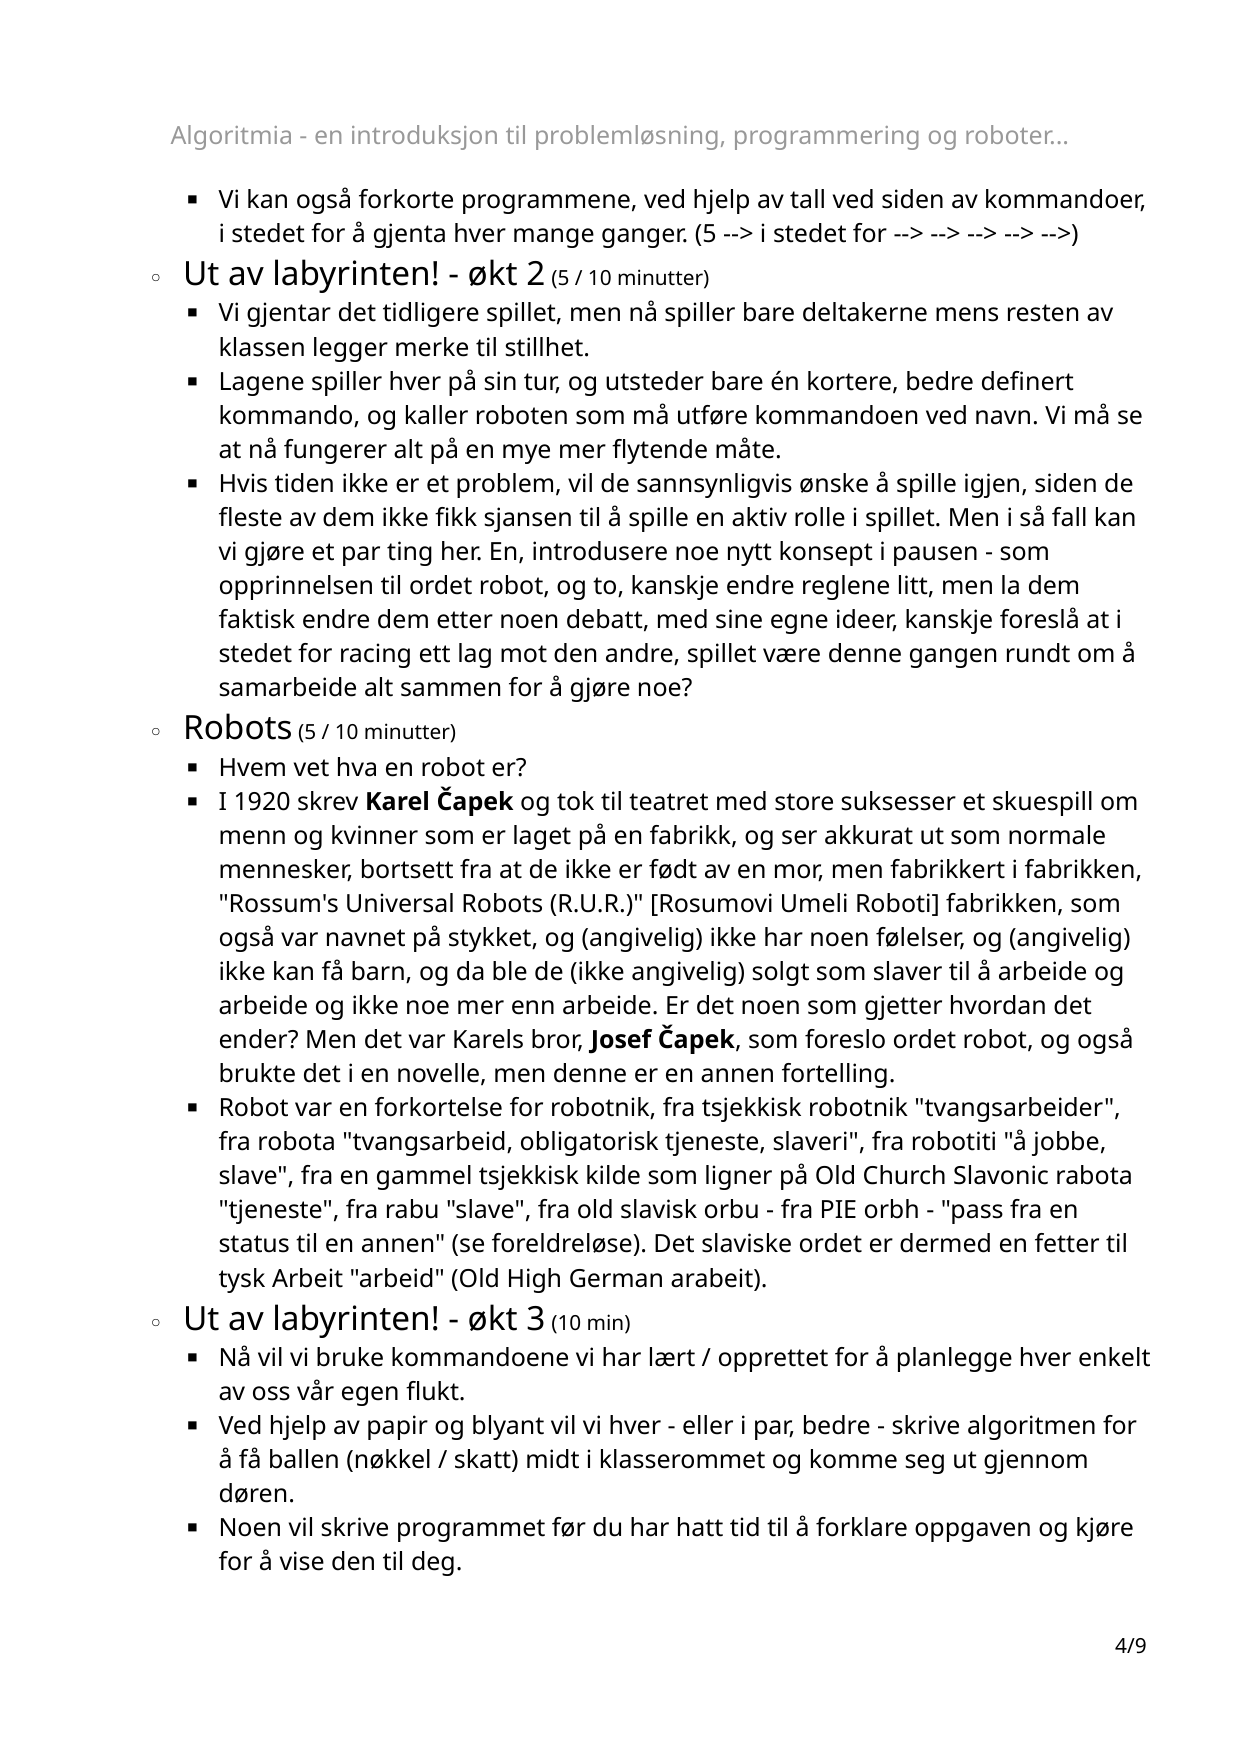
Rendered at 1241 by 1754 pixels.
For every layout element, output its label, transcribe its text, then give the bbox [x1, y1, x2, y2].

list Robot var en forkortelse for robotnik, fra tsjekkisk robotnik "tvangsarbeider", fra robota "tvangsarbeid, obligatorisk tjeneste, slaveri", fra robotiti "å jobbe, slave", fra en gammel tsjekkisk kilde som ligner på Old Church Slavonic rabota "tjeneste", fra rabu "slave", fra old slavisk orbu - fra PIE orbh - "pass fra en status til en annen" (se foreldreløse). Det slaviske ordet er dermed en fetter til tysk Arbeit "arbeid" (Old High German arabeit). [183, 1090, 1152, 1294]
list Ved hjelp av papir og blyant vil vi hver - eller i par, bedre - skrive algoritmen for å få ballen (nøkkel / skatt) midt i klasserommet og komme seg ut gjennom døren. [183, 1408, 1152, 1510]
list Lagene spiller hver på sin tur, og utsteder bare én kortere, bedre definert kommando, og kaller roboten som må utføre kommandoen ved navn. Vi må se at nå fungerer alt på en mye mer flytende måte. [183, 363, 1152, 465]
list Ut av labyrinten! - økt 2 (5 / 10 minutter) [147, 250, 1152, 295]
list Vi kan også forkorte programmene, ved hjelp av tall ved siden av kommandoer, i stedet for å gjenta hver mange ganger. (5 --> i stedet for --> --> --> --> -->) [183, 182, 1152, 250]
list Vi gjentar det tidligere spillet, men nå spiller bare deltakerne mens resten av klassen legger merke til stillhet. [183, 295, 1152, 363]
list Hvis tiden ikke er et problem, vil de sannsynligvis ønske å spille igjen, siden de fleste av dem ikke fikk sjansen til å spille en aktiv rolle i spillet. Men i så fall kan vi gjøre et par ting her. En, introdusere noe nytt konsept i pausen - som opprinnelsen til ordet robot, og to, kanskje endre reglene litt, men la dem faktisk endre dem etter noen debatt, med sine egne ideer, kanskje foreslå at i stedet for racing ett lag mot den andre, spillet være denne gangen rundt om å samarbeide alt sammen for å gjøre noe? [183, 465, 1152, 704]
list Ut av labyrinten! - økt 3 (10 min) [147, 1294, 1152, 1340]
list Hvem vet hva en robot er? [183, 749, 1152, 783]
list I 1920 skrev Karel Čapek og tok til teatret med store suksesser et skuespill om menn og kvinner som er laget på en fabrikk, og ser akkurat ut som normale mennesker, bortsett fra at de ikke er født av en mor, men fabrikkert i fabrikken, "Rossum's Universal Robots (R.U.R.)" [Rosumovi Umeli Roboti] fabrikken, som også var navnet på stykket, og (angivelig) ikke har noen følelser, og (angivelig) ikke kan få barn, og da ble de (ikke angivelig) solgt som slaver til å arbeide og arbeide og ikke noe mer enn arbeide. Er det noen som gjetter hvordan det ender? Men det var Karels bror, Josef Čapek, som foreslo ordet robot, og også brukte det i en novelle, men denne er en annen fortelling. [183, 783, 1152, 1090]
list Robots (5 / 10 minutter) [147, 704, 1152, 749]
list Noen vil skrive programmet før du har hatt tid til å forklare oppgaven og kjøre for å vise den til deg. [183, 1510, 1152, 1578]
list Nå vil vi bruke kommandoene vi har lært / opprettet for å planlegge hver enkelt av oss vår egen flukt. [183, 1340, 1152, 1408]
